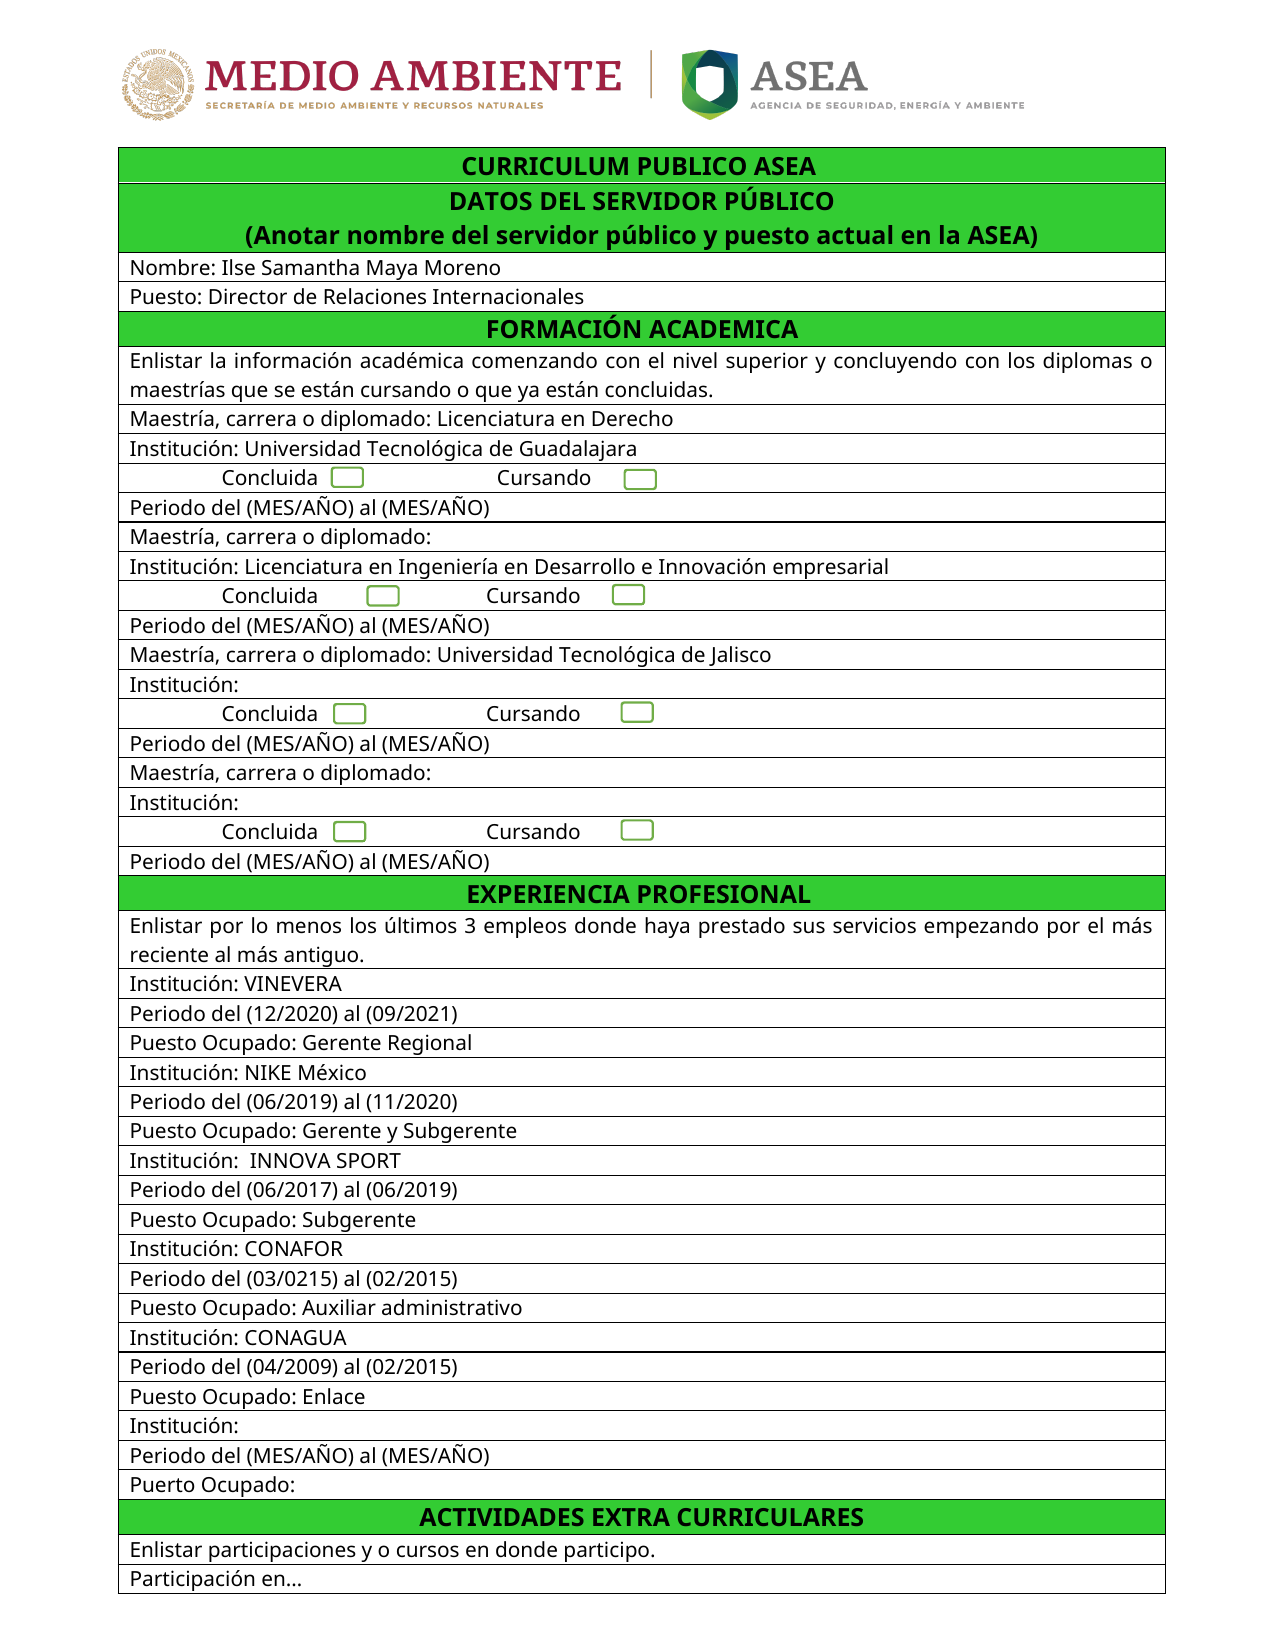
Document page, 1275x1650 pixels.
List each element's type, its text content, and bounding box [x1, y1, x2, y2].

table_cell Puesto Ocupado: Gerente Regional [119, 1028, 1165, 1057]
table_cell Institución: NIKE México [119, 1058, 1165, 1086]
table_cell Puesto Ocupado: Subgerente [119, 1205, 1165, 1233]
table_cell Institución: INNOVA SPORT [119, 1146, 1165, 1174]
table_cell Periodo del (03/0215) al (02/2015) [119, 1264, 1165, 1292]
table_cell Puesto: Director de Relaciones Internacionales [119, 282, 1165, 311]
table_cell Institución: Licenciatura en Ingeniería en Desarrollo e Innovación empresarial [119, 552, 1165, 580]
table_cell Institución: CONAGUA [119, 1323, 1165, 1351]
table_cell Maestría, carrera o diplomado: [119, 523, 1165, 551]
table_cell EXPERIENCIA PROFESIONAL [119, 876, 1165, 910]
table_cell Periodo del (06/2017) al (06/2019) [119, 1176, 1165, 1204]
table_cell Concluida Cursando [119, 581, 1165, 610]
table_cell Institución: [119, 1411, 1165, 1440]
table_header CURRICULUM PUBLICO ASEA [119, 148, 1165, 182]
table_cell FORMACIÓN ACADEMICA [119, 312, 1165, 346]
table_cell Concluida Cursando [119, 464, 1165, 492]
table_cell Enlistar la información académica comenzando con el nivel superior y concluyendo con los diplomas o maestrías que se están cursando o que ya están concluidas. [119, 347, 1165, 403]
table_cell Enlistar participaciones y o cursos en donde participo. [119, 1535, 1165, 1563]
table_cell Maestría, carrera o diplomado: Universidad Tecnológica de Jalisco [119, 640, 1165, 669]
table_cell Maestría, carrera o diplomado: [119, 758, 1165, 787]
table_cell Institución: [119, 670, 1165, 698]
table_cell Institución: VINEVERA [119, 969, 1165, 998]
table_cell Puesto Ocupado: Enlace [119, 1382, 1165, 1410]
table_cell Institución: [119, 788, 1165, 816]
table_cell Concluida Cursando [119, 817, 1165, 846]
table_cell Institución: CONAFOR [119, 1235, 1165, 1263]
table_cell Enlistar por lo menos los últimos 3 empleos donde haya prestado sus servicios empezando por el más reciente al más antiguo. [119, 911, 1165, 968]
table_cell Periodo del (MES/AÑO) al (MES/AÑO) [119, 847, 1165, 875]
table_cell Maestría, carrera o diplomado: Licenciatura en Derecho [119, 405, 1165, 433]
table_cell Puesto Ocupado: Auxiliar administrativo [119, 1294, 1165, 1322]
table_cell Periodo del (12/2020) al (09/2021) [119, 999, 1165, 1027]
table_cell Periodo del (MES/AÑO) al (MES/AÑO) [119, 1441, 1165, 1469]
table_cell Periodo del (MES/AÑO) al (MES/AÑO) [119, 611, 1165, 639]
table_cell Institución: Universidad Tecnológica de Guadalajara [119, 434, 1165, 462]
table_cell Periodo del (MES/AÑO) al (MES/AÑO) [119, 729, 1165, 757]
table_cell DATOS DEL SERVIDOR PÚBLICO (Anotar nombre del servidor público y puesto actual en la ASEA) [119, 184, 1165, 252]
table_cell Periodo del (MES/AÑO) al (MES/AÑO) [119, 493, 1165, 521]
table_cell Periodo del (06/2019) al (11/2020) [119, 1087, 1165, 1116]
table_cell Puesto Ocupado: Gerente y Subgerente [119, 1117, 1165, 1145]
table_cell Periodo del (04/2009) al (02/2015) [119, 1353, 1165, 1381]
table_cell Puerto Ocupado: [119, 1470, 1165, 1499]
table_cell Nombre: Ilse Samantha Maya Moreno [119, 253, 1165, 281]
table_cell ACTIVIDADES EXTRA CURRICULARES [119, 1500, 1165, 1534]
table_cell Participación en… [119, 1565, 1165, 1593]
table_cell Concluida Cursando [119, 699, 1165, 728]
